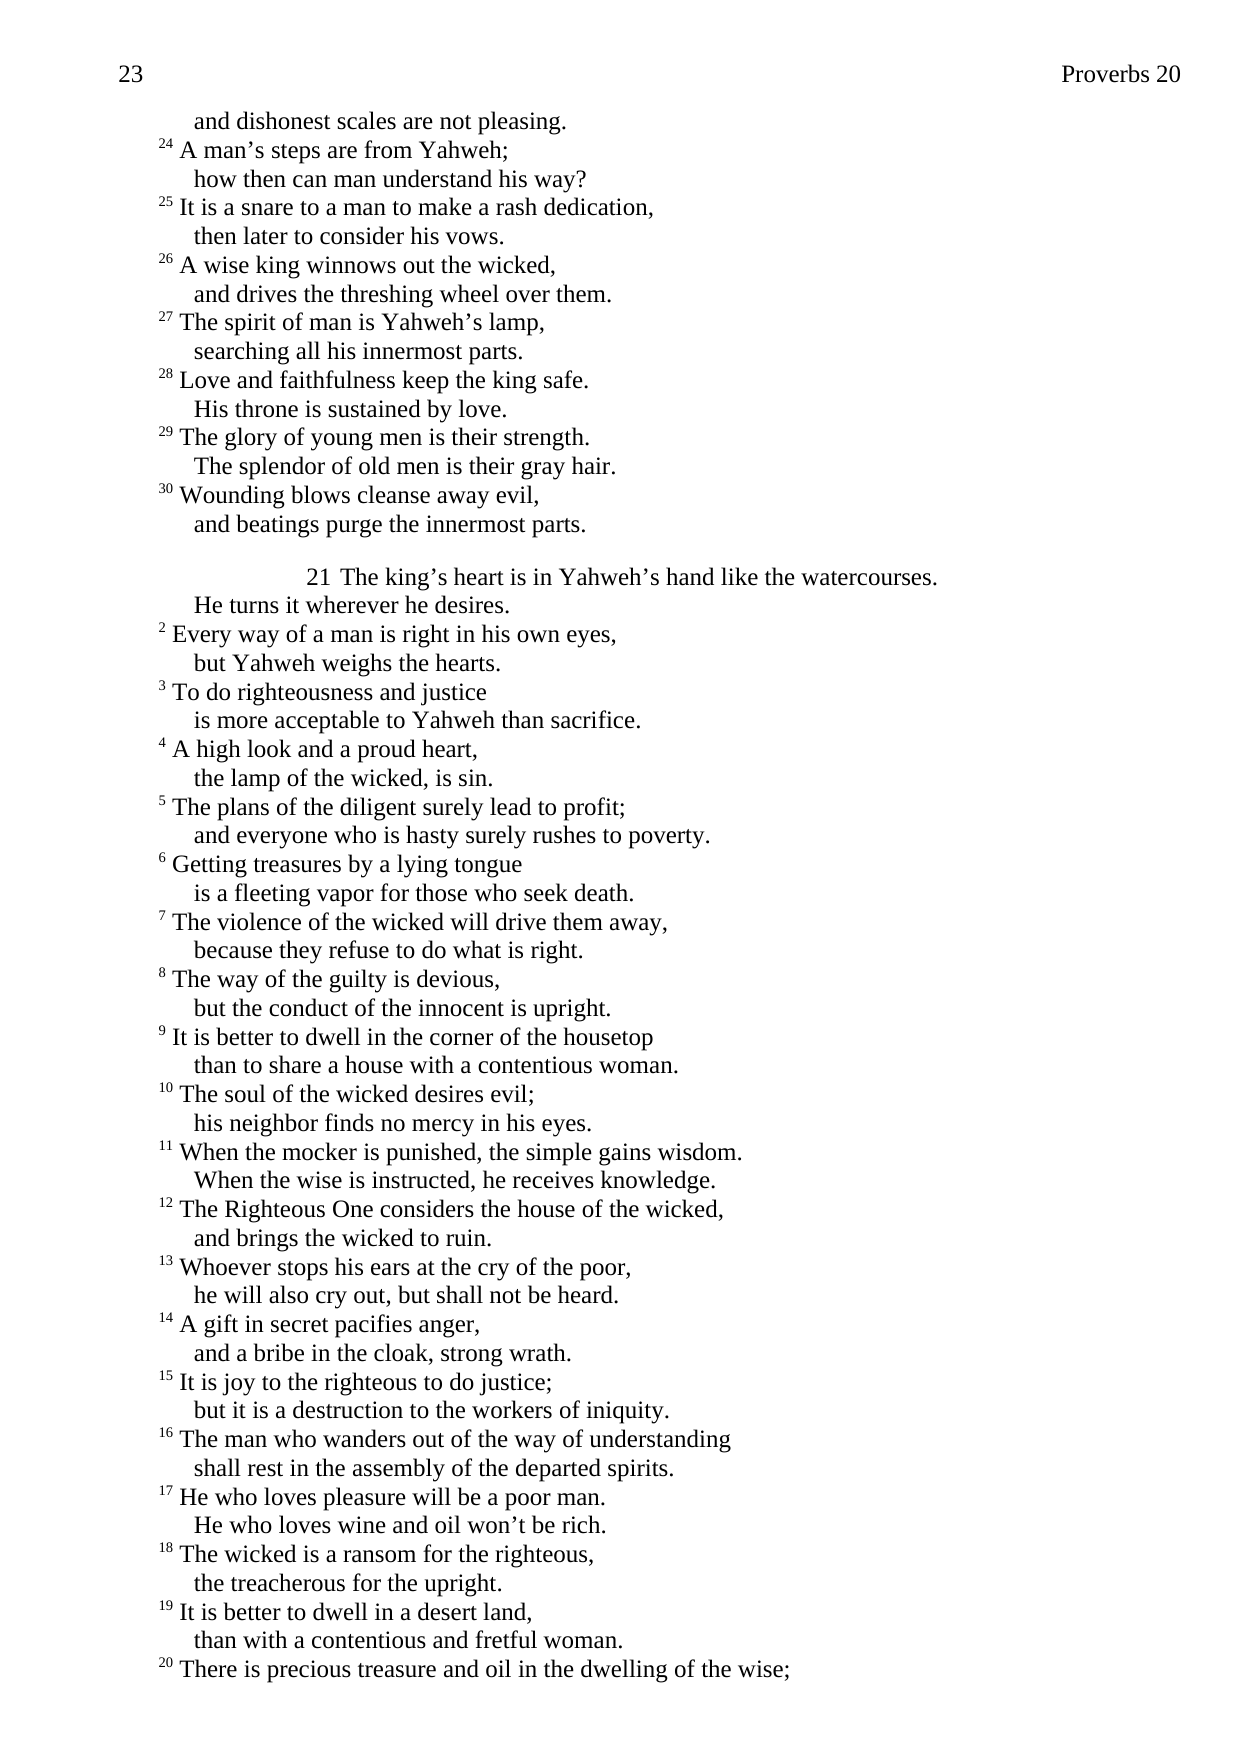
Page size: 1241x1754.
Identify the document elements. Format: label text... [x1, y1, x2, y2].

text is a fleeting vapor for those who seek death. [194, 878, 1181, 907]
text 24 A man’s steps are from Yahweh; [158, 135, 1181, 164]
text 2 Every way of a man is right in his own eyes, [158, 619, 1181, 648]
text 19 It is better to dwell in a desert land, [158, 1597, 1181, 1625]
text 7 The violence of the wicked will drive them away, [158, 907, 1181, 935]
text 5 The plans of the diligent surely lead to profit; [158, 792, 1181, 820]
text The splendor of old men is their gray hair. [194, 451, 1181, 480]
text is more acceptable to Yahweh than sacrifice. [194, 705, 1181, 734]
text how then can man understand his way? [194, 164, 1181, 192]
text 3 To do righteousness and justice [158, 677, 1181, 705]
text than with a contentious and fretful woman. [194, 1625, 1181, 1654]
text 27 The spirit of man is Yahweh’s lamp, [158, 307, 1181, 336]
text 6 Getting treasures by a lying tongue [158, 849, 1181, 878]
text than to share a house with a contentious woman. [194, 1050, 1181, 1079]
text and brings the wicked to ruin. [194, 1223, 1181, 1252]
text 11 When the mocker is punished, the simple gains wisdom. [158, 1137, 1181, 1165]
text 15 It is joy to the righteous to do justice; [158, 1367, 1181, 1395]
text 20 There is precious treasure and oil in the dwelling of the wise; [158, 1654, 1181, 1683]
text but it is a destruction to the workers of iniquity. [194, 1395, 1181, 1424]
text 25 It is a snare to a man to make a rash dedication, [158, 192, 1181, 221]
text 8 The way of the guilty is devious, [158, 964, 1181, 993]
text the treacherous for the upright. [194, 1568, 1181, 1597]
text he will also cry out, but shall not be heard. [194, 1280, 1181, 1309]
text but Yahweh weighs the hearts. [194, 648, 1181, 677]
text and a bribe in the cloak, strong wrath. [194, 1338, 1181, 1367]
text 4 A high look and a proud heart, [158, 734, 1181, 763]
text his neighbor finds no mercy in his eyes. [194, 1108, 1181, 1137]
text searching all his innermost parts. [194, 336, 1181, 365]
text but the conduct of the innocent is upright. [194, 993, 1181, 1022]
text because they refuse to do what is right. [194, 935, 1181, 964]
text 17 He who loves pleasure will be a poor man. [158, 1482, 1181, 1510]
text 9 It is better to dwell in the corner of the housetop [158, 1022, 1181, 1050]
text 28 Love and faithfulness keep the king safe. [158, 365, 1181, 394]
text 29 The glory of young men is their strength. [158, 422, 1181, 451]
text 10 The soul of the wicked desires evil; [158, 1079, 1181, 1108]
text 18 The wicked is a ransom for the righteous, [158, 1539, 1181, 1568]
text and drives the threshing wheel over them. [194, 279, 1181, 307]
text He who loves wine and oil won’t be rich. [194, 1510, 1181, 1539]
text His throne is sustained by love. [194, 394, 1181, 422]
text 21The king’s heart is in Yahweh’s hand like the watercourses. [306, 562, 1181, 590]
text and beatings purge the innermost parts. [194, 509, 1181, 537]
text 26 A wise king winnows out the wicked, [158, 250, 1181, 279]
text When the wise is instructed, he receives knowledge. [194, 1165, 1181, 1194]
text 12 The Righteous One considers the house of the wicked, [158, 1194, 1181, 1223]
text the lamp of the wicked, is sin. [194, 763, 1181, 792]
text then later to consider his vows. [194, 221, 1181, 250]
text shall rest in the assembly of the departed spirits. [194, 1453, 1181, 1482]
text 30 Wounding blows cleanse away evil, [158, 480, 1181, 509]
text 13 Whoever stops his ears at the cry of the poor, [158, 1252, 1181, 1280]
text He turns it wherever he desires. [194, 590, 1181, 619]
text 16 The man who wanders out of the way of understanding [158, 1424, 1181, 1453]
text and dishonest scales are not pleasing. [194, 106, 1181, 135]
text 14 A gift in secret pacifies anger, [158, 1309, 1181, 1338]
text and everyone who is hasty surely rushes to poverty. [194, 820, 1181, 849]
